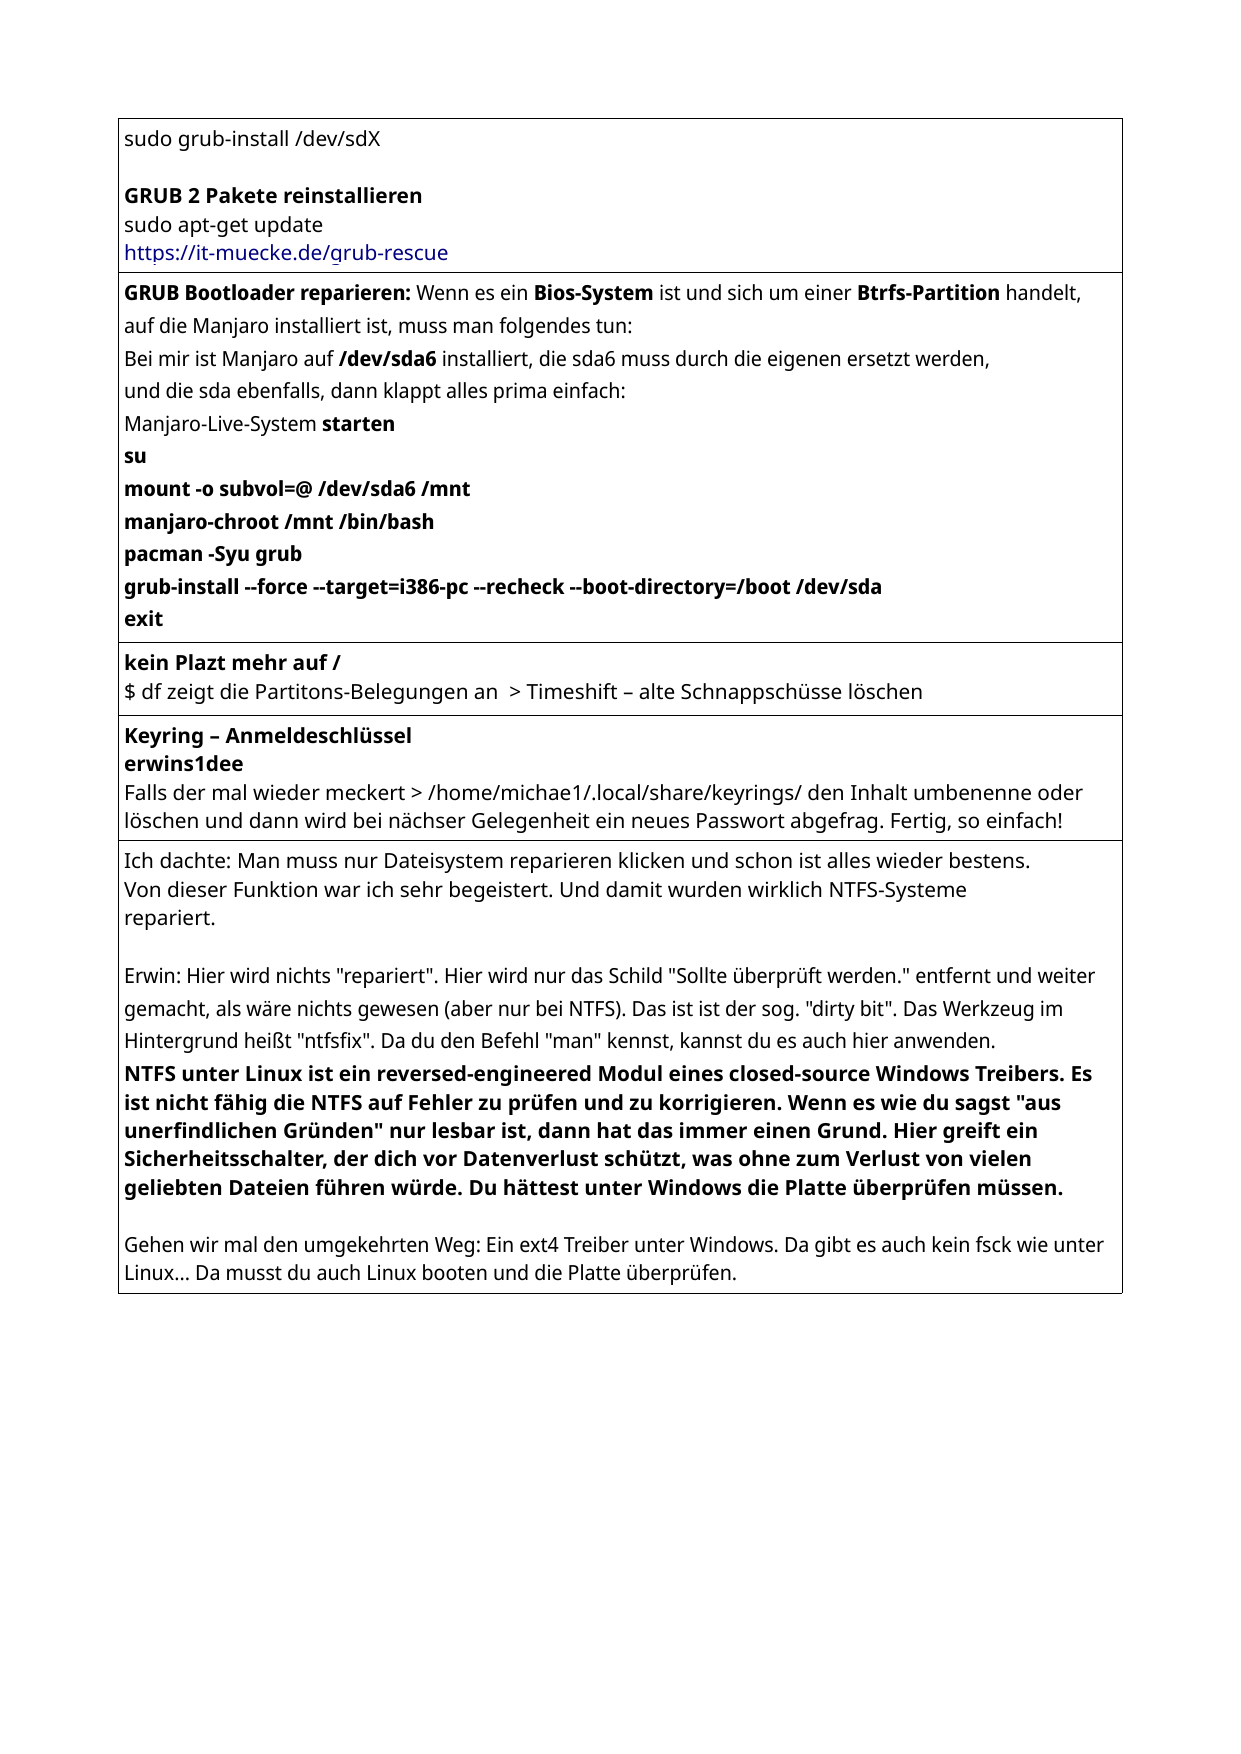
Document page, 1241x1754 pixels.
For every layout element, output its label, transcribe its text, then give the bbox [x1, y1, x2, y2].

table_cell GRUB Bootloader reparieren: Wenn es ein Bios-System ist und sich um einer Btrfs-Partition handelt, auf die Manjaro installiert ist, muss man folgendes tun: Bei mir ist Manjaro auf /dev/sda6 installiert, die sda6 muss durch die eigenen ersetzt werden, und die sda ebenfalls, dann klappt alles prima einfach: Manjaro-Live-System starten su mount -o subvol=@ /dev/sda6 /mnt manjaro-chroot /mnt /bin/bash pacman -Syu grub grub-install --force --target=i386-pc --recheck --boot-directory=/boot /dev/sda exit [119, 273, 1122, 642]
table_cell sudo grub-install /dev/sdX GRUB 2 Pakete reinstallieren sudo apt-get update https://it-muecke.de/grub-rescue [119, 119, 1122, 272]
table_cell Keyring – Anmeldeschlüssel erwins1dee Falls der mal wieder meckert > /home/michae1/.local/share/keyrings/ den Inhalt umbenenne oder löschen und dann wird bei nächser Gelegenheit ein neues Passwort abgefrag. Fertig, so einfach! [119, 716, 1122, 840]
table_cell Ich dachte: Man muss nur Dateisystem reparieren klicken und schon ist alles wieder bestens. Von dieser Funktion war ich sehr begeistert. Und damit wurden wirklich NTFS-Systeme repariert. Erwin: Hier wird nichts "repariert". Hier wird nur das Schild "Sollte überprüft werden." entfernt und weiter gemacht, als wäre nichts gewesen (aber nur bei NTFS). Das ist ist der sog. "dirty bit". Das Werkzeug im Hintergrund heißt "ntfsfix". Da du den Befehl "man" kennst, kannst du es auch hier anwenden. NTFS unter Linux ist ein reversed-engineered Modul eines closed-source Windows Treibers. Es ist nicht fähig die NTFS auf Fehler zu prüfen und zu korrigieren. Wenn es wie du sagst "aus unerfindlichen Gründen" nur lesbar ist, dann hat das immer einen Grund. Hier greift ein Sicherheitsschalter, der dich vor Datenverlust schützt, was ohne zum Verlust von vielen geliebten Dateien führen würde. Du hättest unter Windows die Platte überprüfen müssen. Gehen wir mal den umgekehrten Weg: Ein ext4 Treiber unter Windows. Da gibt es auch kein fsck wie unter Linux... Da musst du auch Linux booten und die Platte überprüfen. [119, 841, 1122, 1292]
table_cell kein Plazt mehr auf / $ df zeigt die Partitons-Belegungen an > Timeshift – alte Schnappschüsse löschen [119, 643, 1122, 715]
